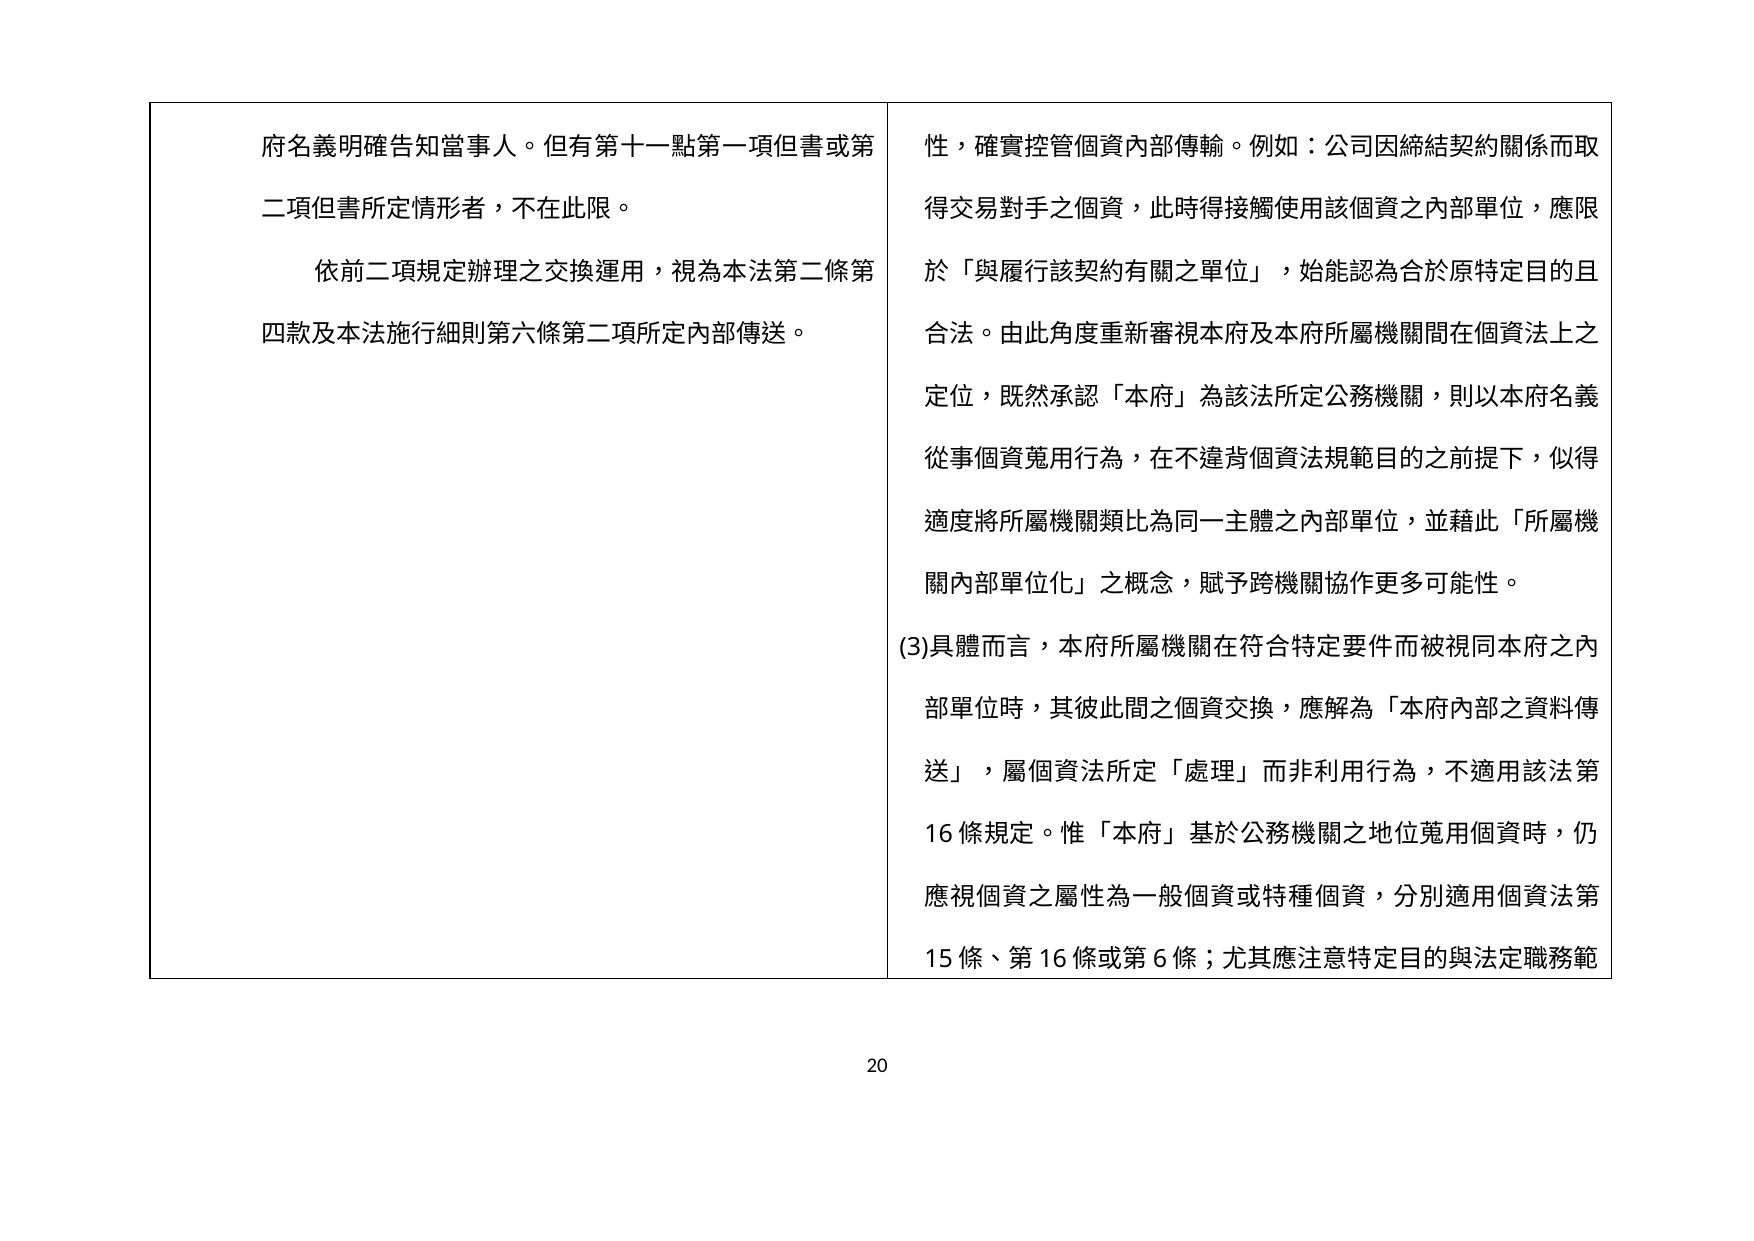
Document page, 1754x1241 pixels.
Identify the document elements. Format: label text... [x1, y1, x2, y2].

table_cell 性，確實控管個資內部傳輸。例如：公司因締結契約關係而取得交易對手之個資，此時得接觸使用該個資之內部單位，應限於「與履行該契約有關之單位」，始能認為合於原特定目的且合法。由此角度重新審視本府及本府所屬機關間在個資法上之定位，既然承認「本府」為該法所定公務機關，則以本府名義從事個資蒐用行為，在不違背個資法規範目的之前提下，似得適度將所屬機關類比為同一主體之內部單位，並藉此「所屬機關內部單位化」之概念，賦予跨機關協作更多可能性。 (3)具體而言，本府所屬機關在符合特定要件而被視同本府之內部單位時，其彼此間之個資交換，應解為「本府內部之資料傳送」，屬個資法所定「處理」而非利用行為，不適用該法第16條規定。惟「本府」基於公務機關之地位蒐用個資時，仍應視個資之屬性為一般個資或特種個資，分別適用個資法第15條、第16條或第6條；尤其應注意特定目的與法定職務範 [888, 103, 1611, 978]
table_cell 府名義明確告知當事人。但有第十一點第一項但書或第二項但書所定情形者，不在此限。 依前二項規定辦理之交換運用，視為本法第二條第四款及本法施行細則第六條第二項所定內部傳送。 [151, 103, 887, 978]
